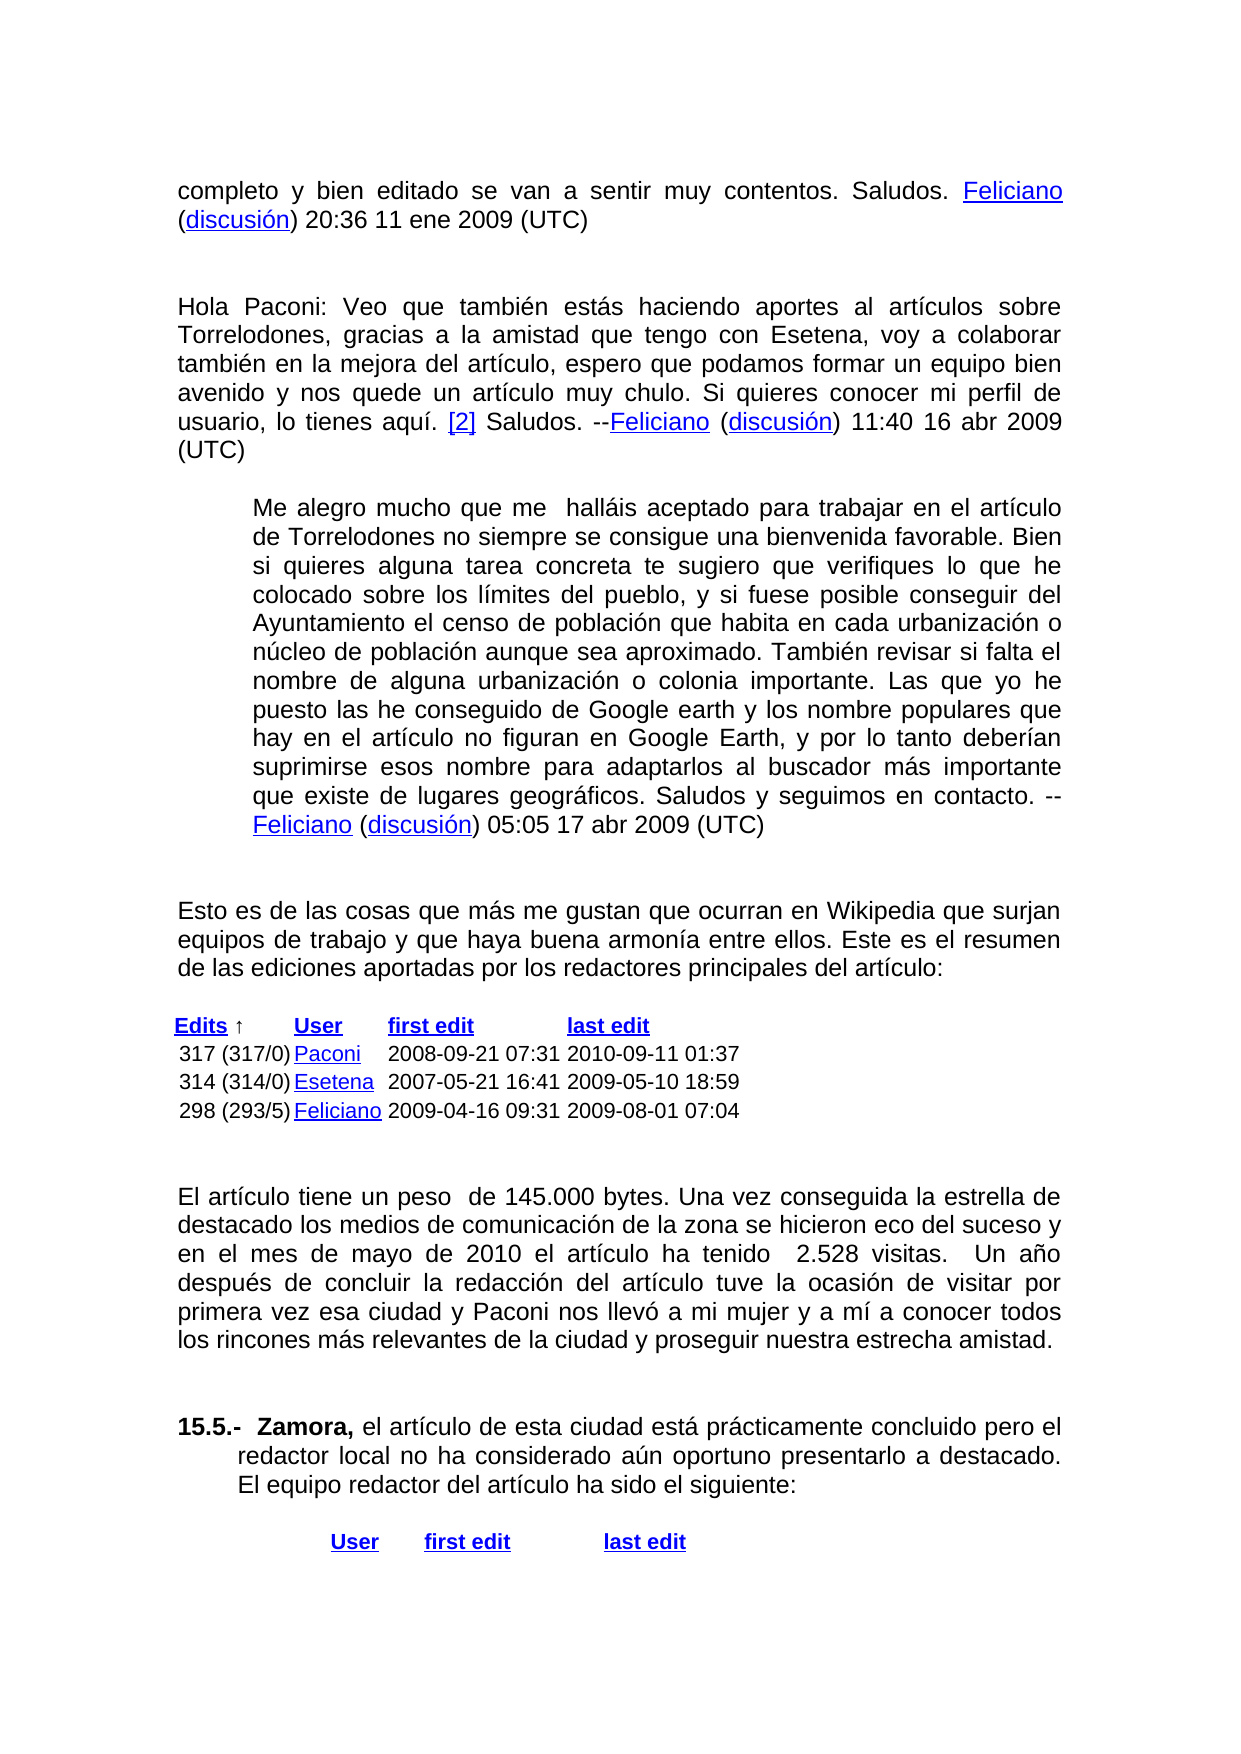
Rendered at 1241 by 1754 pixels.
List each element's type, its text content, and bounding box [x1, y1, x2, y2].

table_cell 2009-04-16 09:31 [386, 1096, 565, 1124]
table_cell 2008-09-21 07:31 [386, 1039, 565, 1068]
subtitle 15.5.- Zamora, el artículo de esta ciudad está prácticamente concluido pero el redactor local no ha considerado aún oportuno presentarlo a destacado. El equipo redactor del artículo ha sido el siguiente: [177, 1412, 1063, 1498]
table_cell 314 (314/0) [173, 1068, 292, 1096]
table_header User [292, 1011, 386, 1039]
table_cell 317 (317/0) [173, 1039, 292, 1068]
table_cell 2010-09-11 01:37 [565, 1039, 746, 1068]
table_header first edit [386, 1011, 565, 1039]
table_header first edit [423, 1528, 602, 1556]
text El artículo tiene un peso de 145.000 bytes. Una vez conseguida la estrella de destacado los medios de comunicación de la zona se hicieron eco del suceso y en el mes de mayo de 2010 el artículo ha tenido 2.528 visitas. Un año después de concluir la redacción del artículo tuve la ocasión de visitar por primera vez esa ciudad y Paconi nos llevó a mi mujer y a mí a conocer todos los rincones más relevantes de la ciudad y proseguir nuestra estrecha amistad. [177, 1182, 1063, 1354]
table_cell 298 (293/5) [173, 1096, 292, 1124]
table_header last edit [565, 1011, 746, 1039]
table_cell 2009-05-10 18:59 [565, 1068, 746, 1096]
table_cell 2009-08-01 07:04 [565, 1096, 746, 1124]
text Me alegro mucho que me halláis aceptado para trabajar en el artículo de Torrelodones no siempre se consigue una bienvenida favorable. Bien si quieres alguna tarea concreta te sugiero que verifiques lo que he colocado sobre los límites del pueblo, y si fuese posible conseguir del Ayuntamiento el censo de población que habita en cada urbanización o núcleo de población aunque sea aproximado. También revisar si falta el nombre de alguna urbanización o colonia importante. Las que yo he puesto las he conseguido de Google earth y los nombre populares que hay en el artículo no figuran en Google Earth, y por lo tanto deberían suprimirse esos nombre para adaptarlos al buscador más importante que existe de lugares geográficos. Saludos y seguimos en contacto. --Feliciano (discusión) 05:05 17 abr 2009 (UTC) [252, 493, 1063, 838]
table_header Edits ↑ [173, 1011, 292, 1039]
table_header [173, 1528, 329, 1556]
table_cell Feliciano [292, 1096, 386, 1124]
text Hola Paconi: Veo que también estás haciendo aportes al artículos sobre Torrelodones, gracias a la amistad que tengo con Esetena, voy a colaborar también en la mejora del artículo, espero que podamos formar un equipo bien avenido y nos quede un artículo muy chulo. Si quieres conocer mi perfil de usuario, lo tienes aquí. [2] Saludos. --Feliciano (discusión) 11:40 16 abr 2009 (UTC) [177, 292, 1063, 464]
table_cell Esetena [292, 1068, 386, 1096]
table_header User [329, 1528, 423, 1556]
text completo y bien editado se van a sentir muy contentos. Saludos. Feliciano (discusión) 20:36 11 ene 2009 (UTC) [177, 176, 1063, 234]
table_header last edit [602, 1528, 782, 1556]
text Esto es de las cosas que más me gustan que ocurran en Wikipedia que surjan equipos de trabajo y que haya buena armonía entre ellos. Este es el resumen de las ediciones aportadas por los redactores principales del artículo: [177, 896, 1063, 982]
table_cell 2007-05-21 16:41 [386, 1068, 565, 1096]
table_cell Paconi [292, 1039, 386, 1068]
